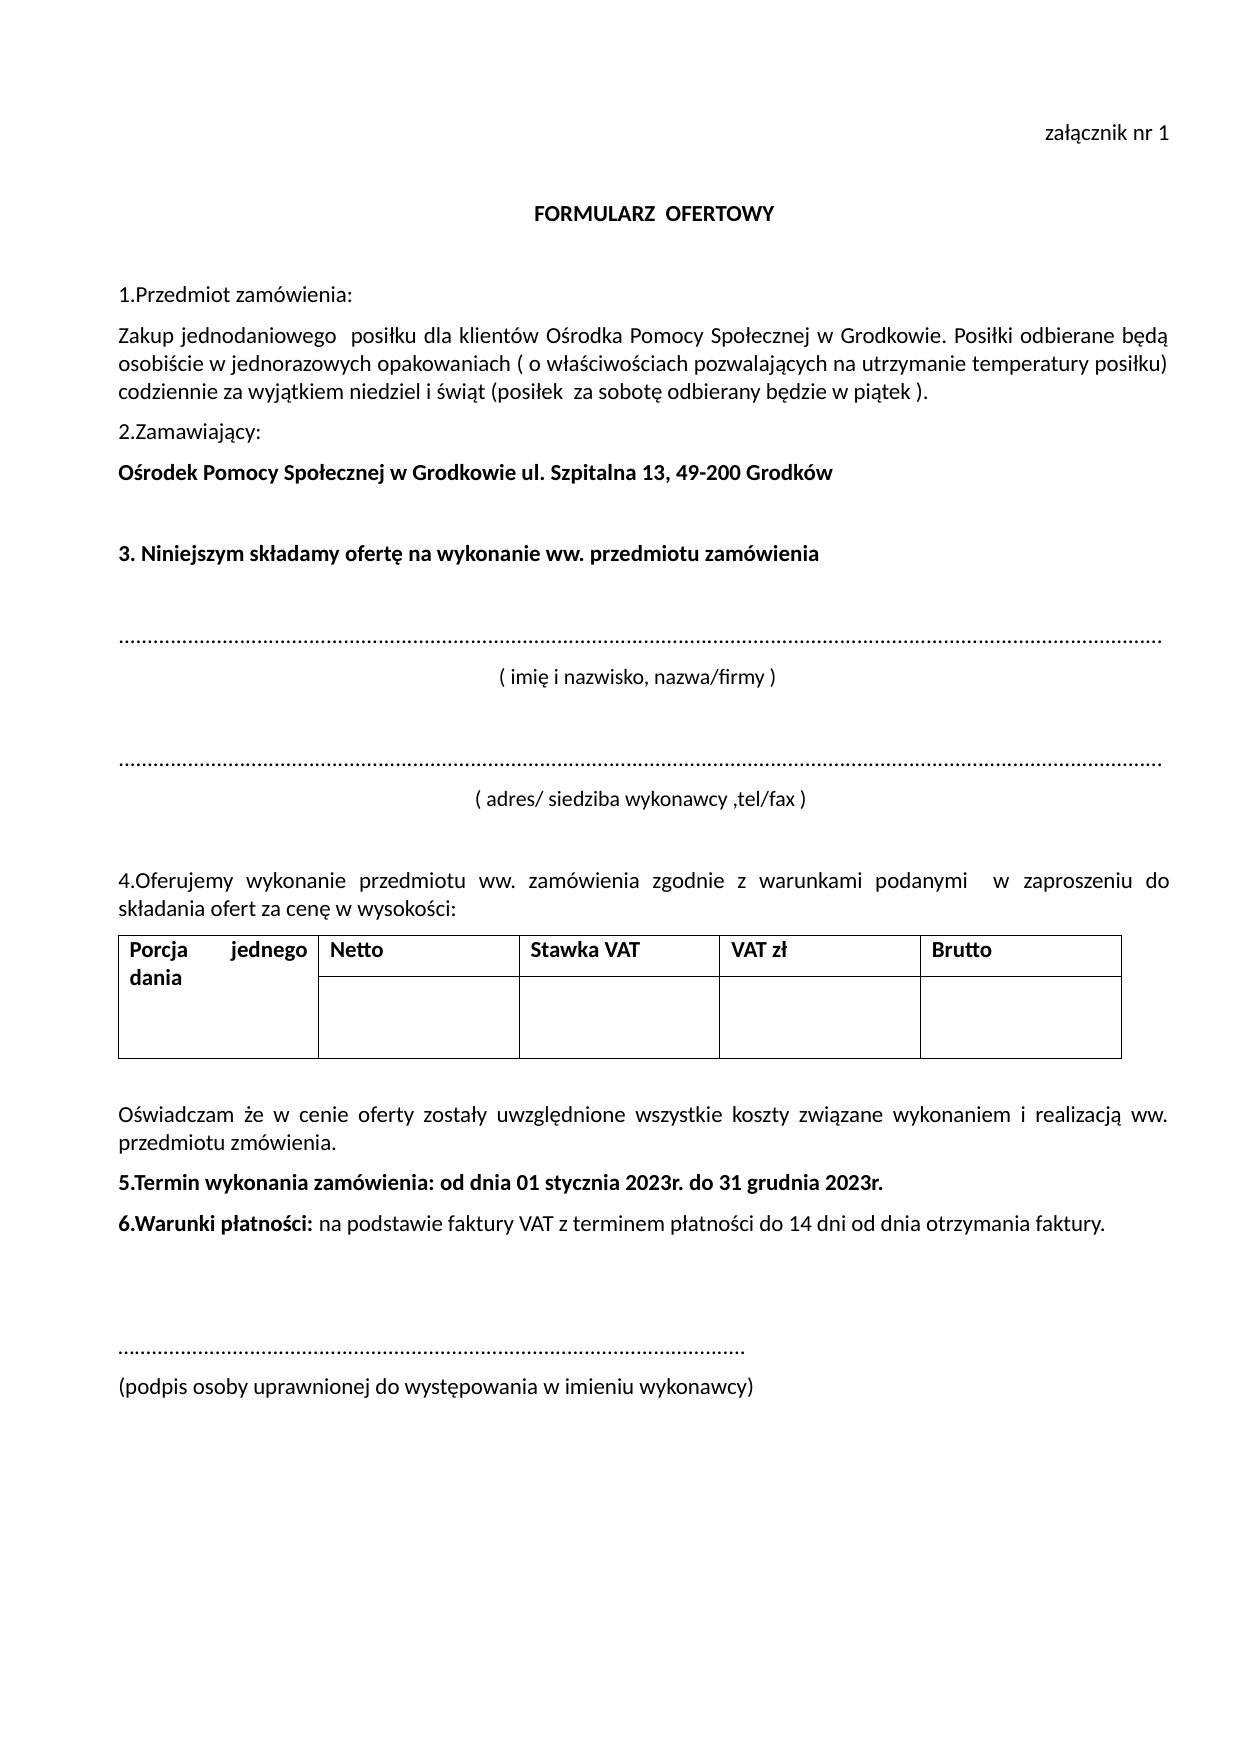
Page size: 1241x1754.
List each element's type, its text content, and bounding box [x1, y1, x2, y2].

text 2.Zamawiający: [118, 417, 1169, 445]
text ( imię i nazwisko, nazwa/firmy ) [118, 662, 1169, 690]
text FORMULARZ OFERTOWY [118, 199, 1169, 227]
text 6.Warunki płatności: na podstawie faktury VAT z terminem płatności do 14 dni od dnia otrzymania faktury. [118, 1209, 1169, 1237]
table_header Netto [319, 936, 519, 976]
text ..................................................................................................................................................................................... [118, 744, 1169, 772]
text 4.Oferujemy wykonanie przedmiotu ww. zamówienia zgodnie z warunkami podanymi w zaproszeniu do składania ofert za cenę w wysokości: [118, 866, 1169, 922]
text 5.Termin wykonania zamówienia: od dnia 01 stycznia 2023r. do 31 grudnia 2023r. [118, 1168, 1169, 1196]
text 1.Przedmiot zamówienia: [118, 280, 1169, 308]
text 3. Niniejszym składamy ofertę na wykonanie ww. przedmiotu zamówienia [118, 539, 1169, 568]
table_cell [319, 977, 519, 1058]
text Oświadczam że w cenie oferty zostały uwzględnione wszystkie koszty związane wykonaniem i realizacją ww. przedmiotu zmówienia. [118, 1100, 1169, 1156]
text ….......................................................................................................... [118, 1332, 1169, 1360]
text załącznik nr 1 [118, 118, 1169, 146]
table_header VAT zł [720, 936, 920, 976]
text Zakup jednodaniowego posiłku dla klientów Ośrodka Pomocy Społecznej w Grodkowie. Posiłki odbierane będą osobiście w jednorazowych opakowaniach ( o właściwościach pozwalających na utrzymanie temperatury posiłku) codziennie za wyjątkiem niedziel i świąt (posiłek za sobotę odbierany będzie w piątek ). [118, 321, 1169, 405]
text ..................................................................................................................................................................................... [118, 621, 1169, 649]
table_cell [720, 977, 920, 1058]
text (podpis osoby uprawnionej do występowania w imieniu wykonawcy) [118, 1372, 1169, 1400]
table_header Porcja jednego dania [119, 936, 318, 1058]
table_header Stawka VAT [520, 936, 719, 976]
table_cell [520, 977, 719, 1058]
text ( adres/ siedziba wykonawcy ,tel/fax ) [118, 784, 1169, 812]
table_header Brutto [921, 936, 1121, 976]
text Ośrodek Pomocy Społecznej w Grodkowie ul. Szpitalna 13, 49-200 Grodków [118, 458, 1169, 486]
table_cell [921, 977, 1121, 1058]
